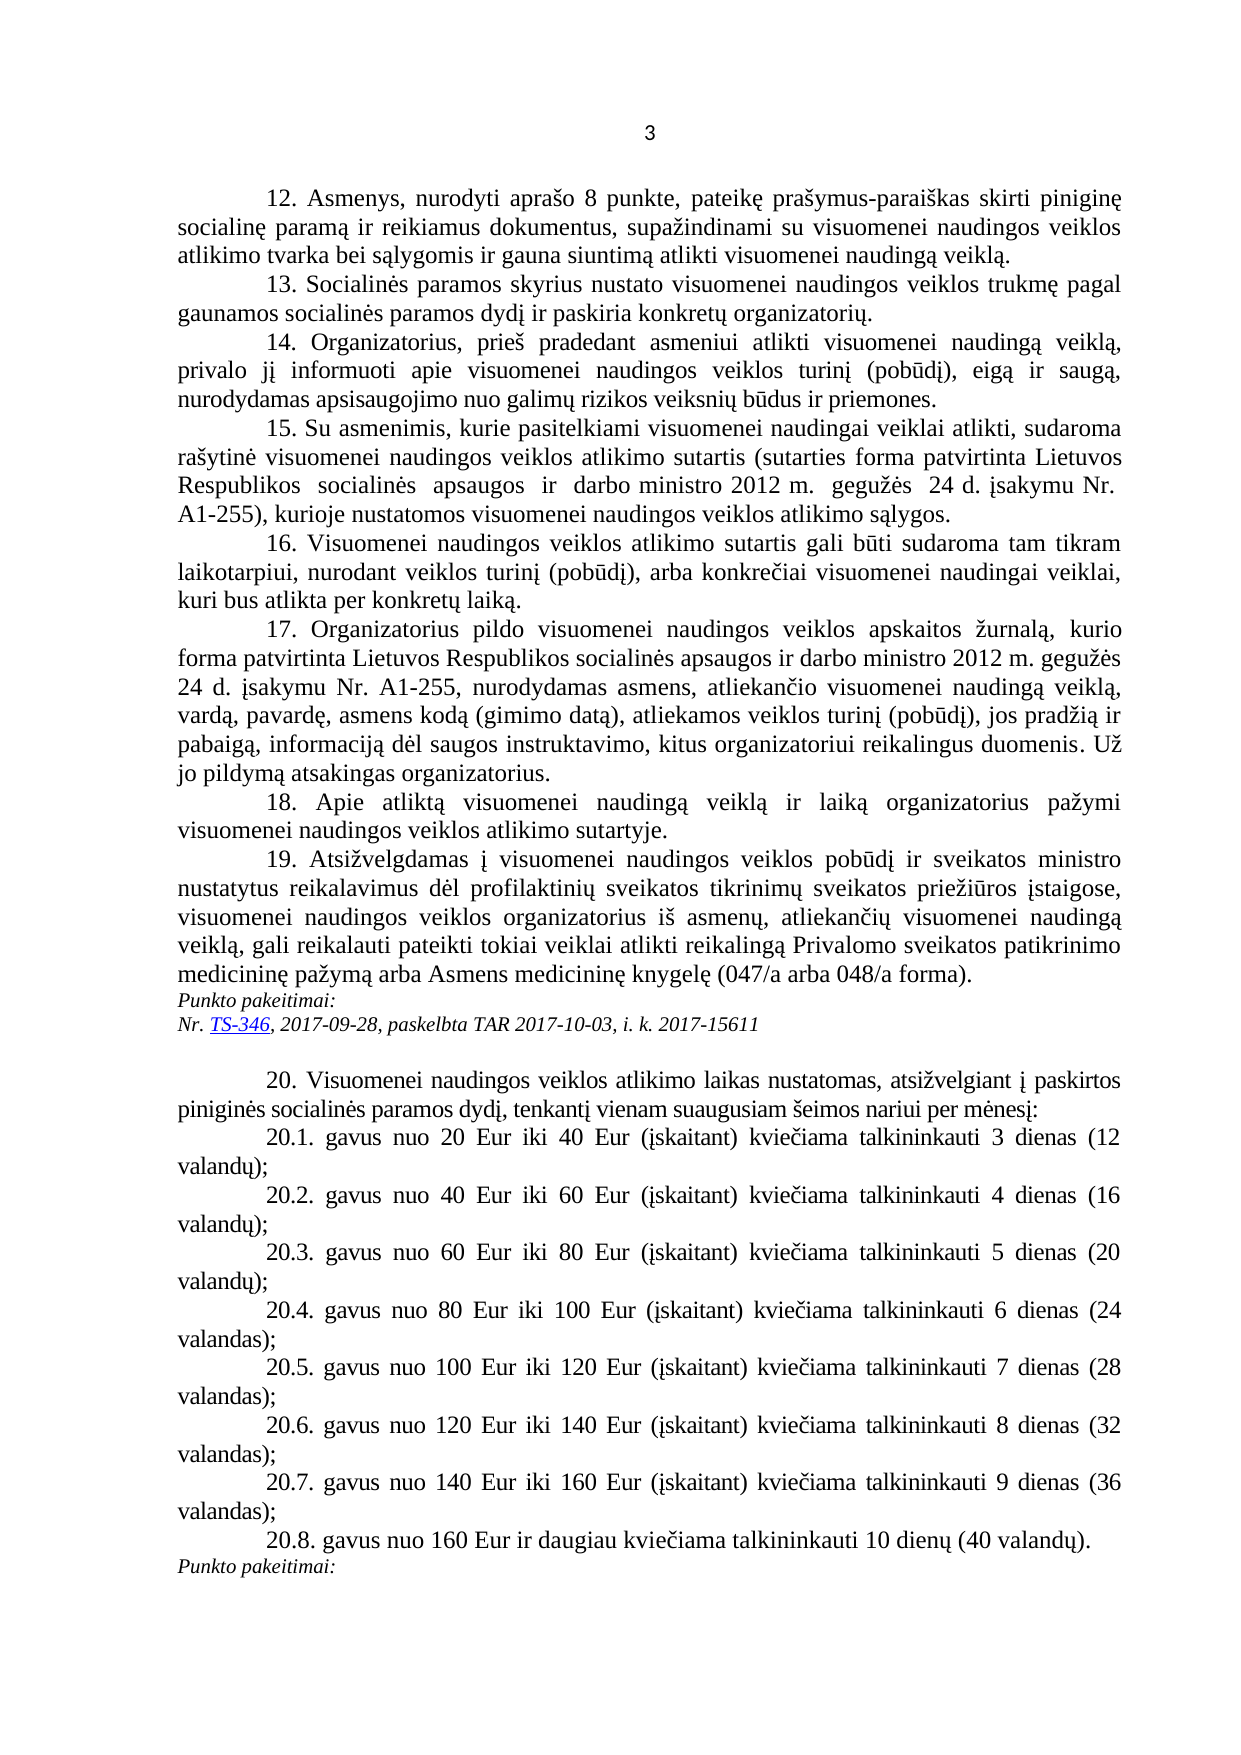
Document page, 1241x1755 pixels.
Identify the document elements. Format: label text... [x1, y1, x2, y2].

text 19. Atsižvelgdamas į visuomenei naudingos veiklos pobūdį ir sveikatos ministro nustatytus reikalavimus dėl profilaktinių sveikatos tikrinimų sveikatos priežiūros įstaigose, visuomenei naudingos veiklos organizatorius iš asmenų, atliekančių visuomenei naudingą veiklą, gali reikalauti pateikti tokiai veiklai atlikti reikalingą Privalomo sveikatos patikrinimo medicininę pažymą arba Asmens medicininę knygelę (047/a arba 048/a forma). [177, 844, 1122, 988]
text Punkto pakeitimai: [177, 988, 1122, 1012]
text 16. Visuomenei naudingos veiklos atlikimo sutartis gali būti sudaroma tam tikram laikotarpiui, nurodant veiklos turinį (pobūdį), arba konkrečiai visuomenei naudingai veiklai, kuri bus atlikta per konkretų laiką. [177, 528, 1122, 614]
text 13. Socialinės paramos skyrius nustato visuomenei naudingos veiklos trukmę pagal gaunamos socialinės paramos dydį ir paskiria konkretų organizatorių. [177, 269, 1122, 327]
text 20.2. gavus nuo 40 Eur iki 60 Eur (įskaitant) kviečiama talkininkauti 4 dienas (16 valandų); [177, 1180, 1122, 1237]
text Punkto pakeitimai: [177, 1554, 1122, 1578]
text 20.6. gavus nuo 120 Eur iki 140 Eur (įskaitant) kviečiama talkininkauti 8 dienas (32 valandas); [177, 1410, 1122, 1467]
text 20.1. gavus nuo 20 Eur iki 40 Eur (įskaitant) kviečiama talkininkauti 3 dienas (12 valandų); [177, 1122, 1122, 1180]
text 20.5. gavus nuo 100 Eur iki 120 Eur (įskaitant) kviečiama talkininkauti 7 dienas (28 valandas); [177, 1352, 1122, 1410]
text 20.7. gavus nuo 140 Eur iki 160 Eur (įskaitant) kviečiama talkininkauti 9 dienas (36 valandas); [177, 1467, 1122, 1525]
text 20.4. gavus nuo 80 Eur iki 100 Eur (įskaitant) kviečiama talkininkauti 6 dienas (24 valandas); [177, 1295, 1122, 1352]
text 12. Asmenys, nurodyti aprašo 8 punkte, pateikę prašymus-paraiškas skirti piniginę socialinę paramą ir reikiamus dokumentus, supažindinami su visuomenei naudingos veiklos atlikimo tvarka bei sąlygomis ir gauna siuntimą atlikti visuomenei naudingą veiklą. [177, 183, 1122, 269]
text 20. Visuomenei naudingos veiklos atlikimo laikas nustatomas, atsižvelgiant į paskirtos piniginės socialinės paramos dydį, tenkantį vienam suaugusiam šeimos nariui per mėnesį: [177, 1065, 1122, 1122]
text 20.3. gavus nuo 60 Eur iki 80 Eur (įskaitant) kviečiama talkininkauti 5 dienas (20 valandų); [177, 1237, 1122, 1295]
text 18. Apie atliktą visuomenei naudingą veiklą ir laiką organizatorius pažymi visuomenei naudingos veiklos atlikimo sutartyje. [177, 787, 1122, 844]
text 14. Organizatorius, prieš pradedant asmeniui atlikti visuomenei naudingą veiklą, privalo jį informuoti apie visuomenei naudingos veiklos turinį (pobūdį), eigą ir saugą, nurodydamas apsisaugojimo nuo galimų rizikos veiksnių būdus ir priemones. [177, 327, 1122, 413]
text 20.8. gavus nuo 160 Eur ir daugiau kviečiama talkininkauti 10 dienų (40 valandų). [177, 1525, 1122, 1554]
text Nr. TS-346, 2017-09-28, paskelbta TAR 2017-10-03, i. k. 2017-15611 [177, 1012, 1122, 1036]
text 15. Su asmenimis, kurie pasitelkiami visuomenei naudingai veiklai atlikti, sudaroma rašytinė visuomenei naudingos veiklos atlikimo sutartis (sutarties forma patvirtinta Lietuvos Respublikos socialinės apsaugos ir darbo ministro 2012 m. gegužės 24 d. įsakymu Nr. A1-255), kurioje nustatomos visuomenei naudingos veiklos atlikimo sąlygos. [177, 413, 1122, 528]
text 17. Organizatorius pildo visuomenei naudingos veiklos apskaitos žurnalą, kurio forma patvirtinta Lietuvos Respublikos socialinės apsaugos ir darbo ministro 2012 m. gegužės 24 d. įsakymu Nr. A1-255, nurodydamas asmens, atliekančio visuomenei naudingą veiklą, vardą, pavardę, asmens kodą (gimimo datą), atliekamos veiklos turinį (pobūdį), jos pradžią ir pabaigą, informaciją dėl saugos instruktavimo, kitus organizatoriui reikalingus duomenis. Už jo pildymą atsakingas organizatorius. [177, 614, 1122, 787]
